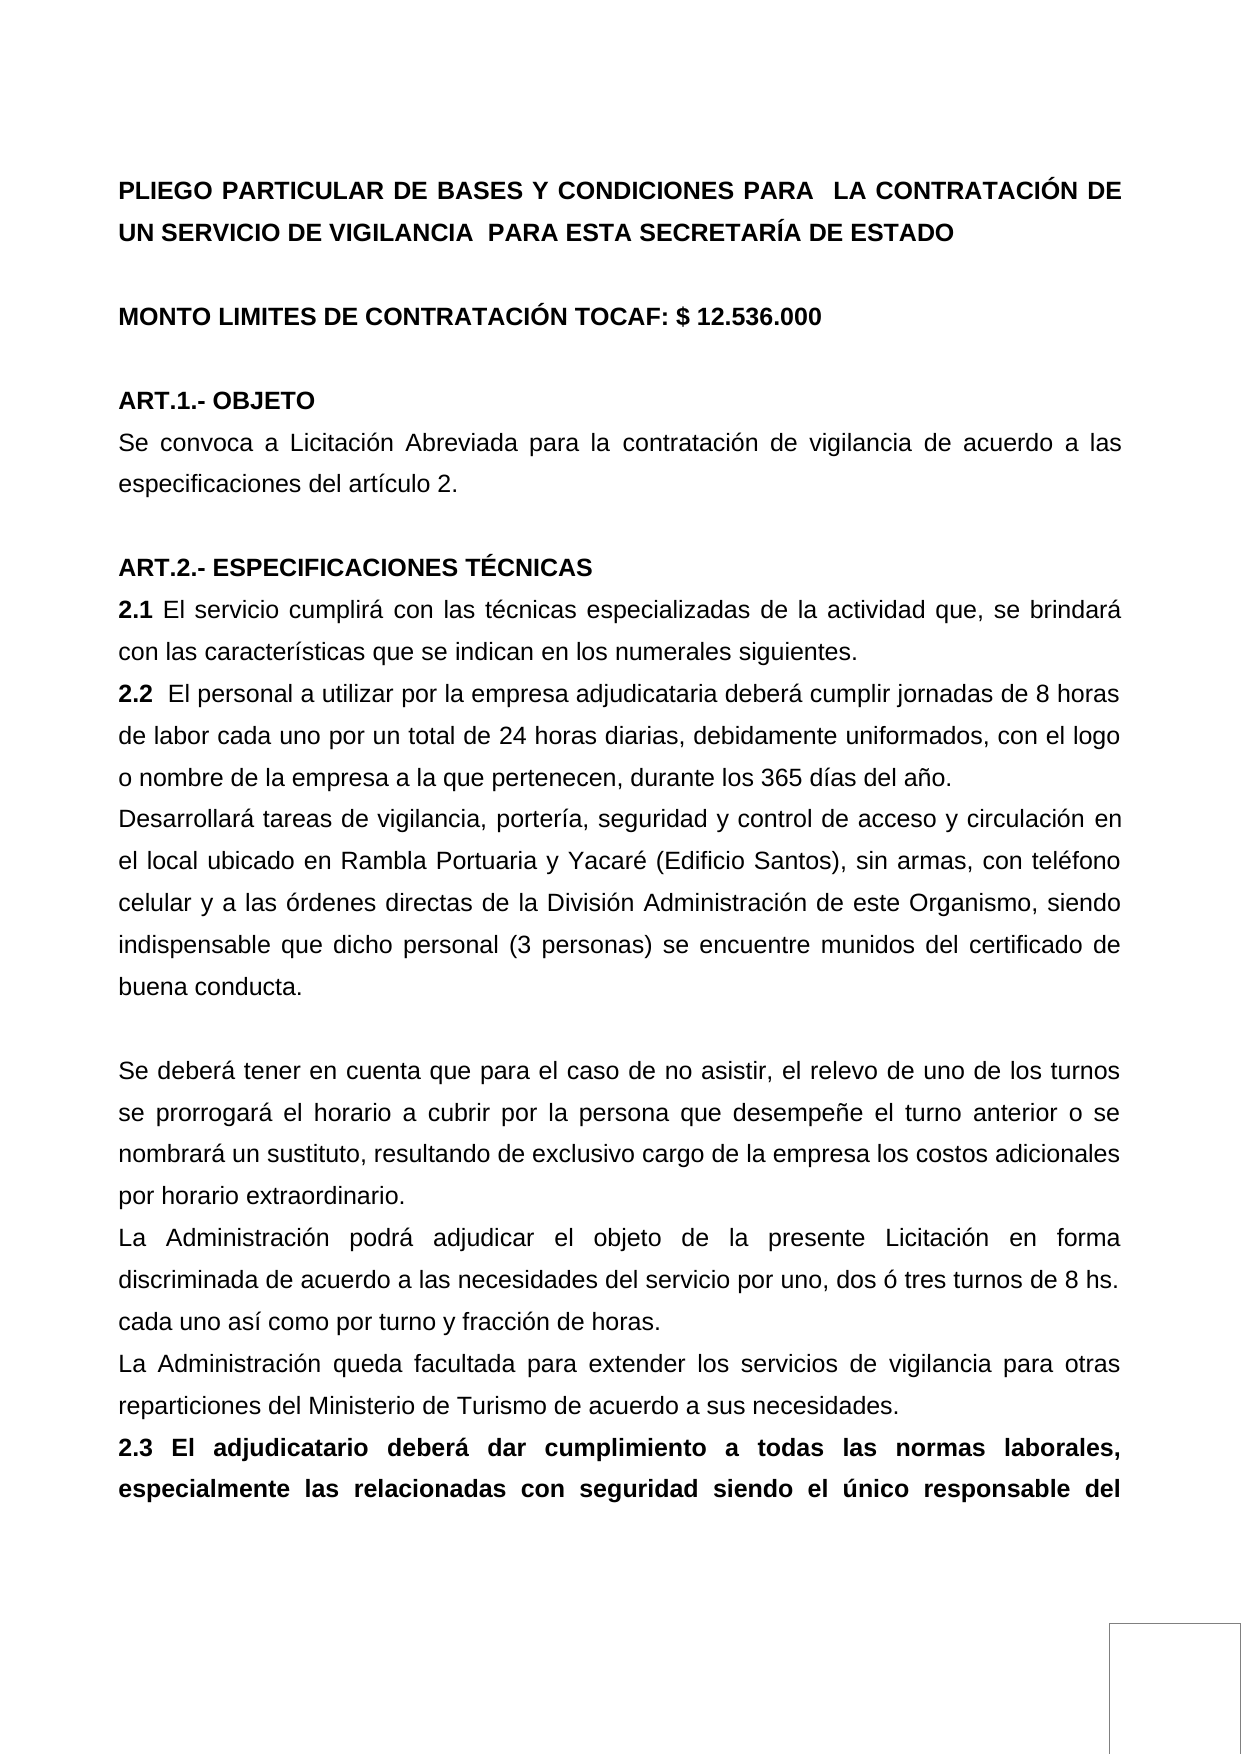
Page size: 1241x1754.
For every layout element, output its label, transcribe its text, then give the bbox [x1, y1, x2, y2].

text La Administración queda facultada para extender los servicios de vigilancia para otras reparticiones del Ministerio de Turismo de acuerdo a sus necesidades. [118, 1350, 1122, 1419]
text 2.3 El adjudicatario deberá dar cumplimiento a todas las normas laborales, especialmente las relacionadas con seguridad siendo el único responsable del [118, 1433, 1122, 1503]
text MONTO LIMITES DE CONTRATACIÓN TOCAF: $ 12.536.000 [118, 303, 1122, 331]
text 2.2 El personal a utilizar por la empresa adjudicataria deberá cumplir jornadas de 8 horas de labor cada uno por un total de 24 horas diarias, debidamente uniformados, con el logo o nombre de la empresa a la que pertenecen, durante los 365 días del año. [118, 680, 1122, 791]
text PLIEGO PARTICULAR DE BASES Y CONDICIONES PARA LA CONTRATACIÓN DE UN SERVICIO DE VIGILANCIA PARA ESTA SECRETARÍA DE ESTADO [118, 177, 1122, 247]
text La Administración podrá adjudicar el objeto de la presente Licitación en forma discriminada de acuerdo a las necesidades del servicio por uno, dos ó tres turnos de 8 hs. cada uno así como por turno y fracción de horas. [118, 1224, 1122, 1336]
text ART.2.- ESPECIFICACIONES TÉCNICAS [118, 554, 1122, 582]
text ART.1.- OBJETO [118, 387, 1122, 414]
text Se convoca a Licitación Abreviada para la contratación de vigilancia de acuerdo a las especificaciones del artículo 2. [118, 428, 1122, 498]
text Desarrollará tareas de vigilancia, portería, seguridad y control de acceso y circulación en el local ubicado en Rambla Portuaria y Yacaré (Edificio Santos), sin armas, con teléfono celular y a las órdenes directas de la División Administración de este Organismo, siendo indispensable que dicho personal (3 personas) se encuentre munidos del certificado de buena conducta. [118, 805, 1122, 1001]
text 2.1 El servicio cumplirá con las técnicas especializadas de la actividad que, se brindará con las características que se indican en los numerales siguientes. [118, 596, 1122, 666]
text Se deberá tener en cuenta que para el caso de no asistir, el relevo de uno de los turnos se prorrogará el horario a cubrir por la persona que desempeñe el turno anterior o se nombrará un sustituto, resultando de exclusivo cargo de la empresa los costos adicionales por horario extraordinario. [118, 1057, 1122, 1210]
